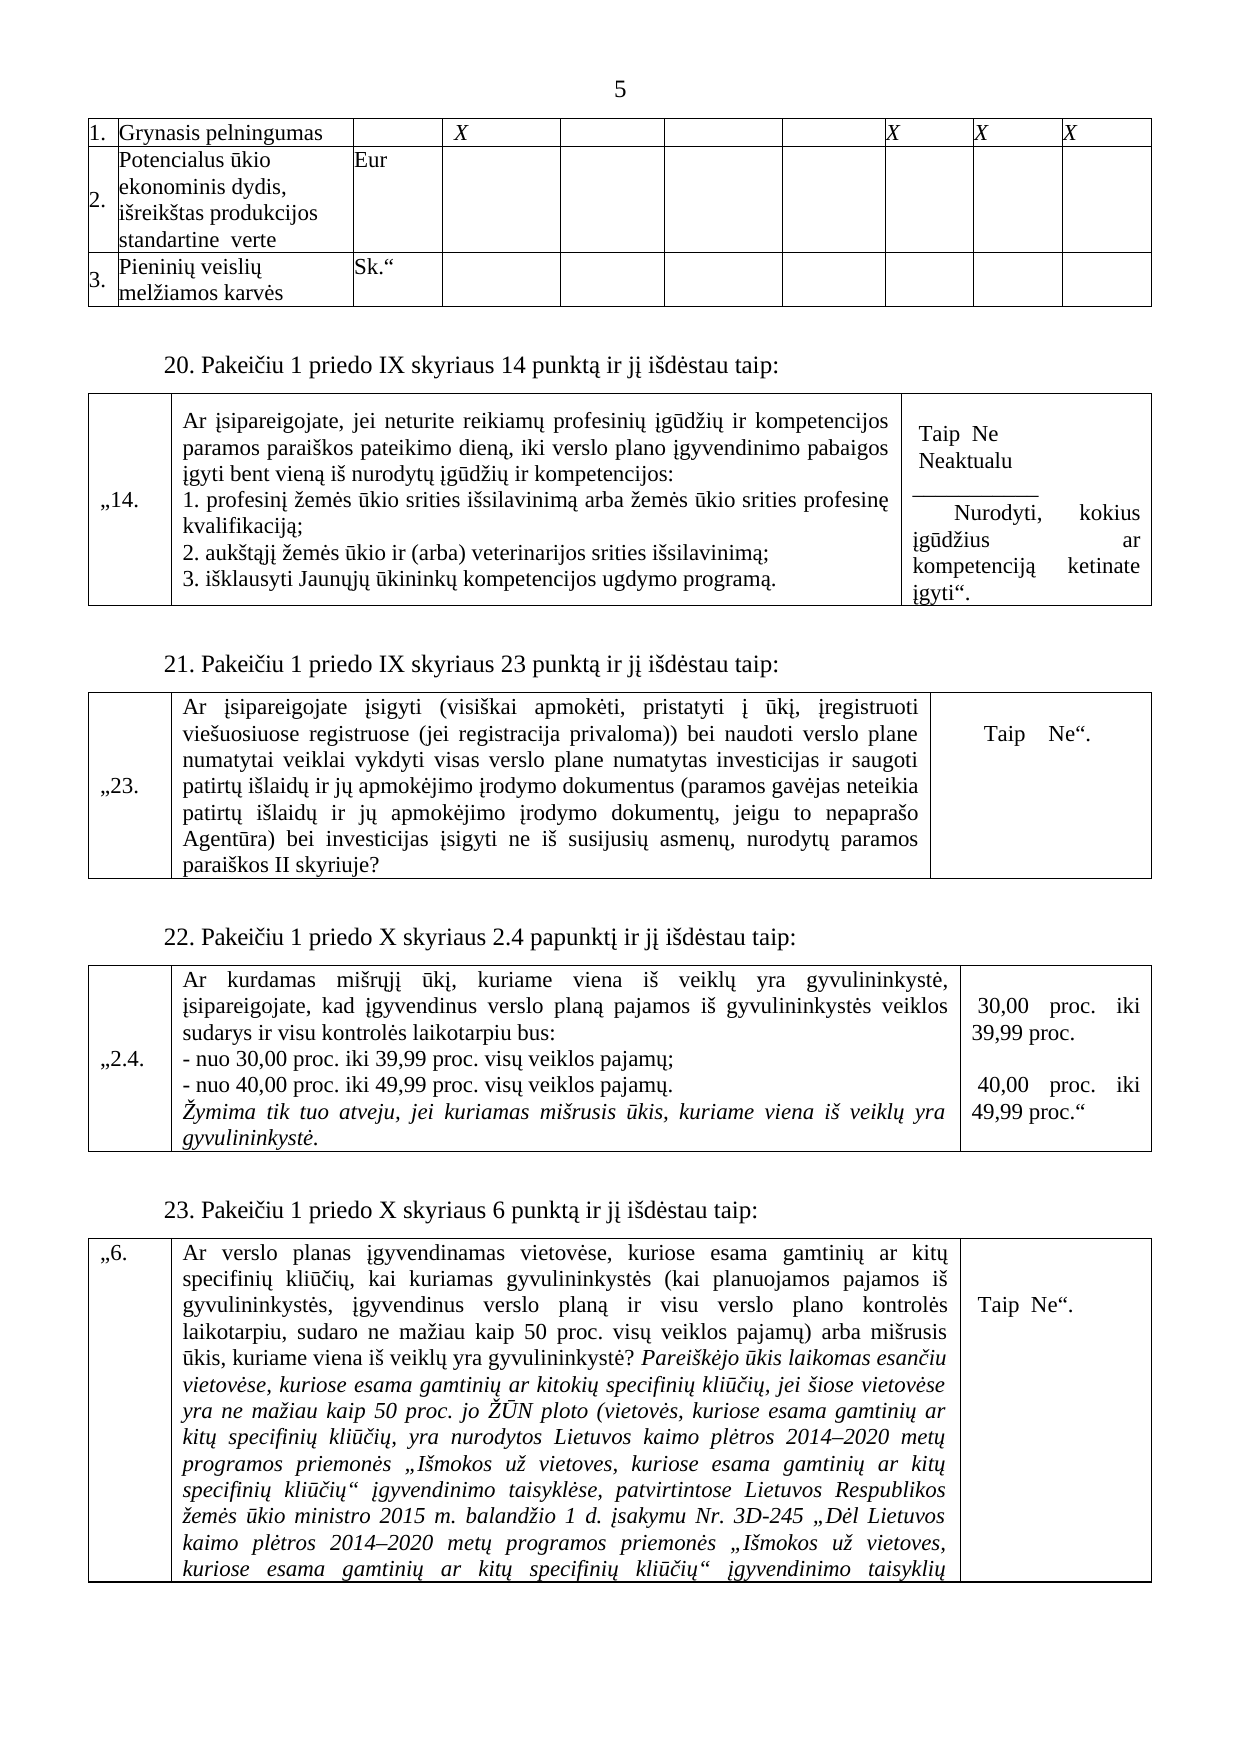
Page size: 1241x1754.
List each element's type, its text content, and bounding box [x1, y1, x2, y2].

table_header Taip Ne“. [961, 1239, 1151, 1581]
table_cell Potencialus ūkio ekonominis dydis, išreikštas produkcijos standartine verte [119, 147, 353, 252]
table_cell [886, 253, 973, 306]
table_header „14. [89, 394, 171, 605]
table_header Ar įsipareigojate, jei neturite reikiamų profesinių įgūdžių ir kompetencijos paramos paraiškos pateikimo dieną, iki verslo plano įgyvendinimo pabaigos įgyti bent vieną iš nurodytų įgūdžių ir kompetencijos: 1. profesinį žemės ūkio srities išsilavinimą arba žemės ūkio srities profesinę kvalifikaciją; 2. aukštąjį žemės ūkio ir (arba) veterinarijos srities išsilavinimą; 3. išklausyti Jaunųjų ūkininkų kompetencijos ugdymo programą. [172, 394, 901, 605]
table_header Ar verslo planas įgyvendinamas vietovėse, kuriose esama gamtinių ar kitų specifinių kliūčių, kai kuriamas gyvulininkystės (kai planuojamos pajamos iš gyvulininkystės, įgyvendinus verslo planą ir visu verslo plano kontrolės laikotarpiu, sudaro ne mažiau kaip 50 proc. visų veiklos pajamų) arba mišrusis ūkis, kuriame viena iš veiklų yra gyvulininkystė? Pareiškėjo ūkis laikomas esančiu vietovėse, kuriose esama gamtinių ar kitokių specifinių kliūčių, jei šiose vietovėse yra ne mažiau kaip 50 proc. jo ŽŪN ploto (vietovės, kuriose esama gamtinių ar kitų specifinių kliūčių, yra nurodytos Lietuvos kaimo plėtros 2014–2020 metų programos priemonės „Išmokos už vietoves, kuriose esama gamtinių ar kitų specifinių kliūčių“ įgyvendinimo taisyklėse, patvirtintose Lietuvos Respublikos žemės ūkio ministro 2015 m. balandžio 1 d. įsakymu Nr. 3D-245 „Dėl Lietuvos kaimo plėtros 2014–2020 metų programos priemonės „Išmokos už vietoves, kuriose esama gamtinių ar kitų specifinių kliūčių“ įgyvendinimo taisyklių [172, 1239, 960, 1581]
text 20. Pakeičiu 1 priedo IX skyriaus 14 punktą ir jį išdėstau taip: [89, 350, 1152, 379]
table_header „2.4. [89, 966, 171, 1151]
text 23. Pakeičiu 1 priedo X skyriaus 6 punktą ir jį išdėstau taip: [89, 1195, 1152, 1223]
table_cell [561, 253, 664, 306]
table_cell Pieninių veislių melžiamos karvės [119, 253, 353, 306]
text 21. Pakeičiu 1 priedo IX skyriaus 23 punktą ir jį išdėstau taip: [89, 649, 1152, 678]
table_cell X [974, 119, 1062, 146]
table_cell [443, 147, 560, 252]
table_cell X [886, 119, 973, 146]
table_cell 2. [89, 147, 118, 252]
table_cell [665, 119, 782, 146]
table_header Taip Ne“. [931, 693, 1151, 878]
table_cell [443, 253, 560, 306]
table_cell [354, 119, 442, 146]
table_header 30,00 proc. iki 39,99 proc. 40,00 proc. iki 49,99 proc.“ [961, 966, 1151, 1151]
table_header Ar kurdamas mišrųjį ūkį, kuriame viena iš veiklų yra gyvulininkystė, įsipareigojate, kad įgyvendinus verslo planą pajamos iš gyvulininkystės veiklos sudarys ir visu kontrolės laikotarpiu bus: - nuo 30,00 proc. iki 39,99 proc. visų veiklos pajamų; - nuo 40,00 proc. iki 49,99 proc. visų veiklos pajamų. Žymima tik tuo atveju, jei kuriamas mišrusis ūkis, kuriame viena iš veiklų yra gyvulininkystė. [172, 966, 960, 1151]
table_cell [886, 147, 973, 252]
table_cell X [1063, 119, 1151, 146]
table_header Ar įsipareigojate įsigyti (visiškai apmokėti, pristatyti į ūkį, įregistruoti viešuosiuose registruose (jei registracija privaloma)) bei naudoti verslo plane numatytai veiklai vykdyti visas verslo plane numatytas investicijas ir saugoti patirtų išlaidų ir jų apmokėjimo įrodymo dokumentus (paramos gavėjas neteikia patirtų išlaidų ir jų apmokėjimo įrodymo dokumentų, jeigu to nepaprašo Agentūra) bei investicijas įsigyti ne iš susijusių asmenų, nurodytų paramos paraiškos II skyriuje? [172, 693, 930, 878]
table_header Taip Ne Neaktualu ___________ Nurodyti, kokius įgūdžius ar kompetenciją ketinate įgyti“. [902, 394, 1151, 605]
table_cell [665, 253, 782, 306]
table_cell [561, 147, 664, 252]
table_cell [783, 147, 885, 252]
table_cell 3. [89, 253, 118, 306]
table_cell Sk.“ [354, 253, 442, 306]
table_cell 1. [89, 119, 118, 146]
table_cell X [443, 119, 560, 146]
table_cell [974, 253, 1062, 306]
table_cell [561, 119, 664, 146]
table_cell Eur [354, 147, 442, 252]
text 22. Pakeičiu 1 priedo X skyriaus 2.4 papunktį ir jį išdėstau taip: [89, 922, 1152, 951]
table_cell [665, 147, 782, 252]
table_header „6. [89, 1239, 171, 1581]
table_cell [783, 119, 885, 146]
table_cell [974, 147, 1062, 252]
table_cell [1063, 253, 1151, 306]
table_cell [1063, 147, 1151, 252]
table_header „23. [89, 693, 171, 878]
table_cell [783, 253, 885, 306]
table_cell Grynasis pelningumas [119, 119, 353, 146]
